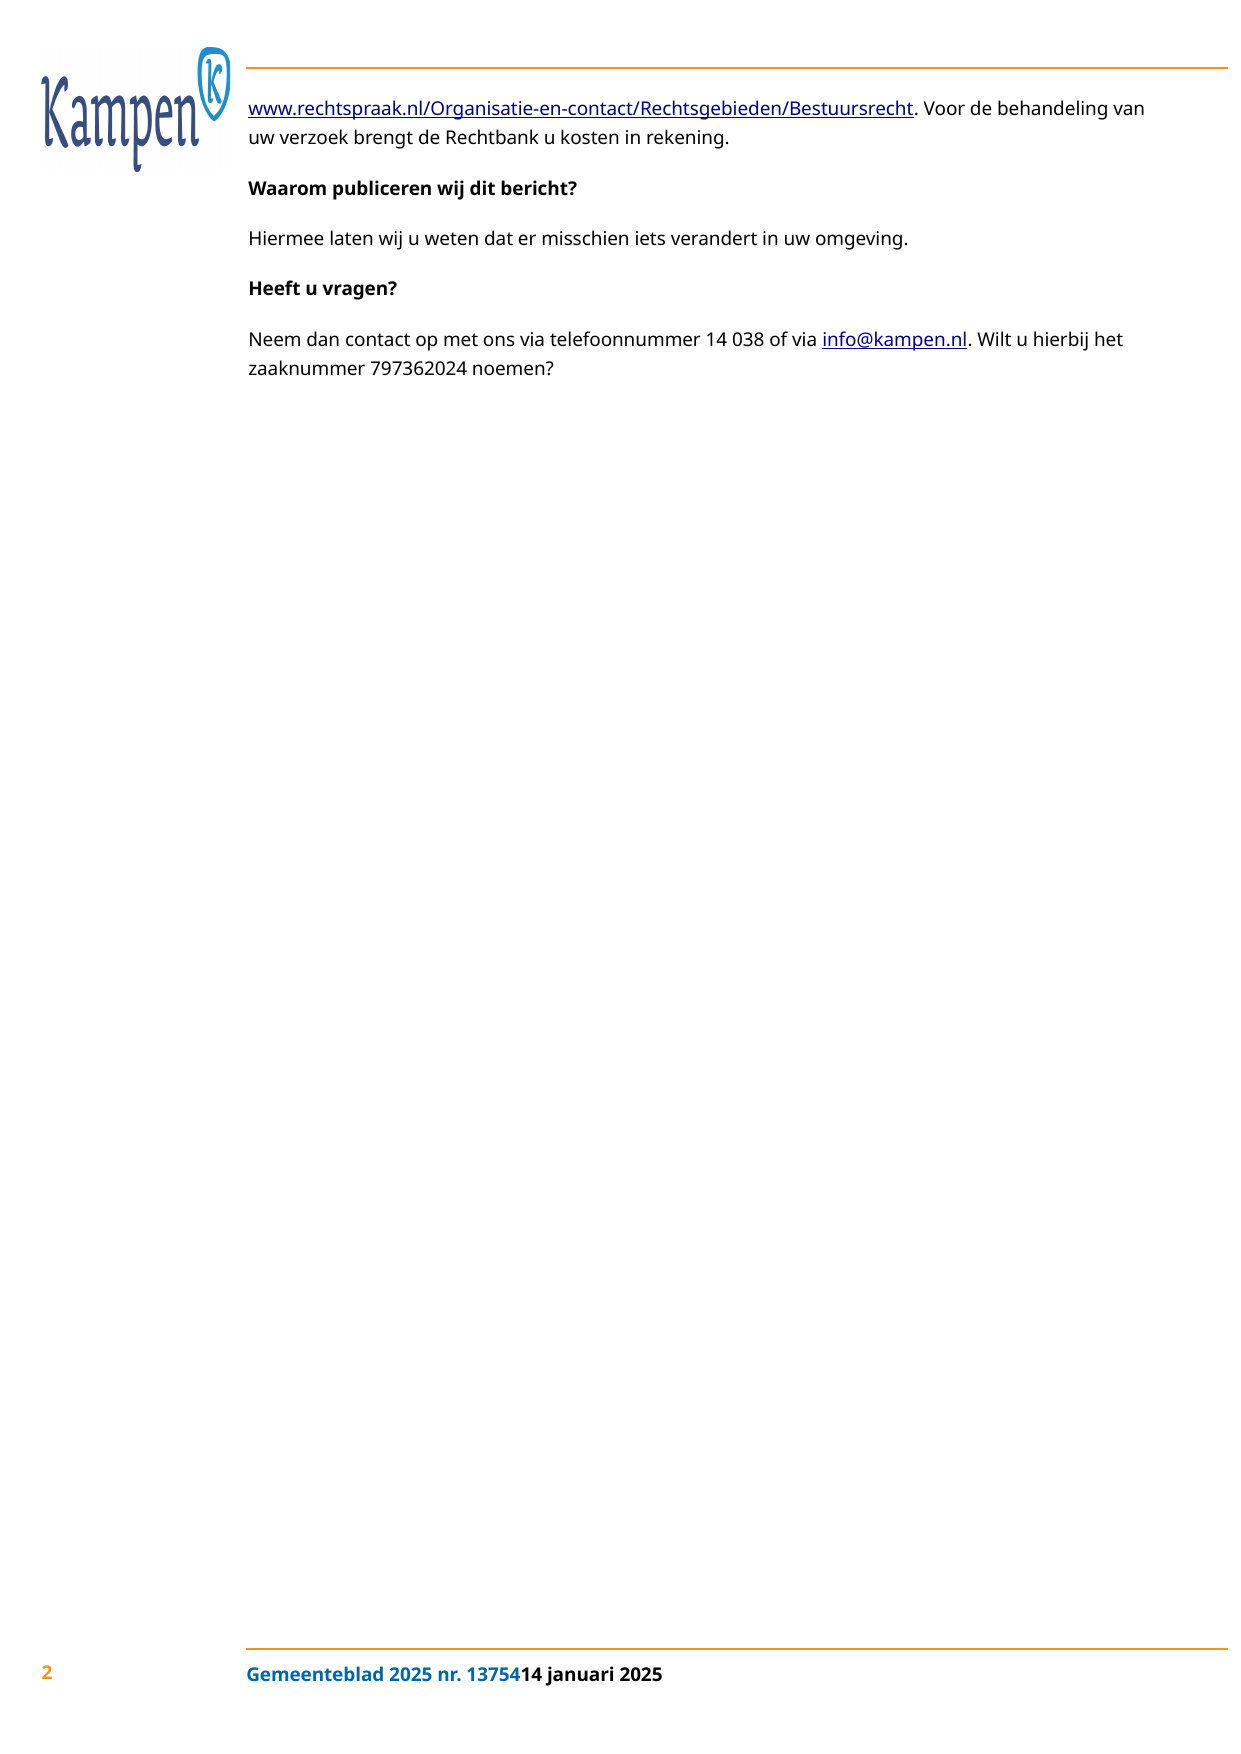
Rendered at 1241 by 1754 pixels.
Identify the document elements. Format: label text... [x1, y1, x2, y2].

picture [41, 47, 231, 172]
text Hiermee laten wij u weten dat er misschien iets verandert in uw omgeving. [248, 225, 1152, 251]
text Heeft u vragen? [248, 276, 1152, 301]
text www.rechtspraak.nl/Organisatie-en-contact/Rechtsgebieden/Bestuursrecht. Voor de behandeling van uw verzoek brengt de Rechtbank u kosten in rekening. [248, 95, 1152, 150]
text Neem dan contact op met ons via telefoonnummer 14 038 of via info@kampen.nl. Wilt u hierbij het zaaknummer 797362024 noemen? [248, 326, 1152, 381]
text Waarom publiceren wij dit bericht? [248, 175, 1152, 201]
